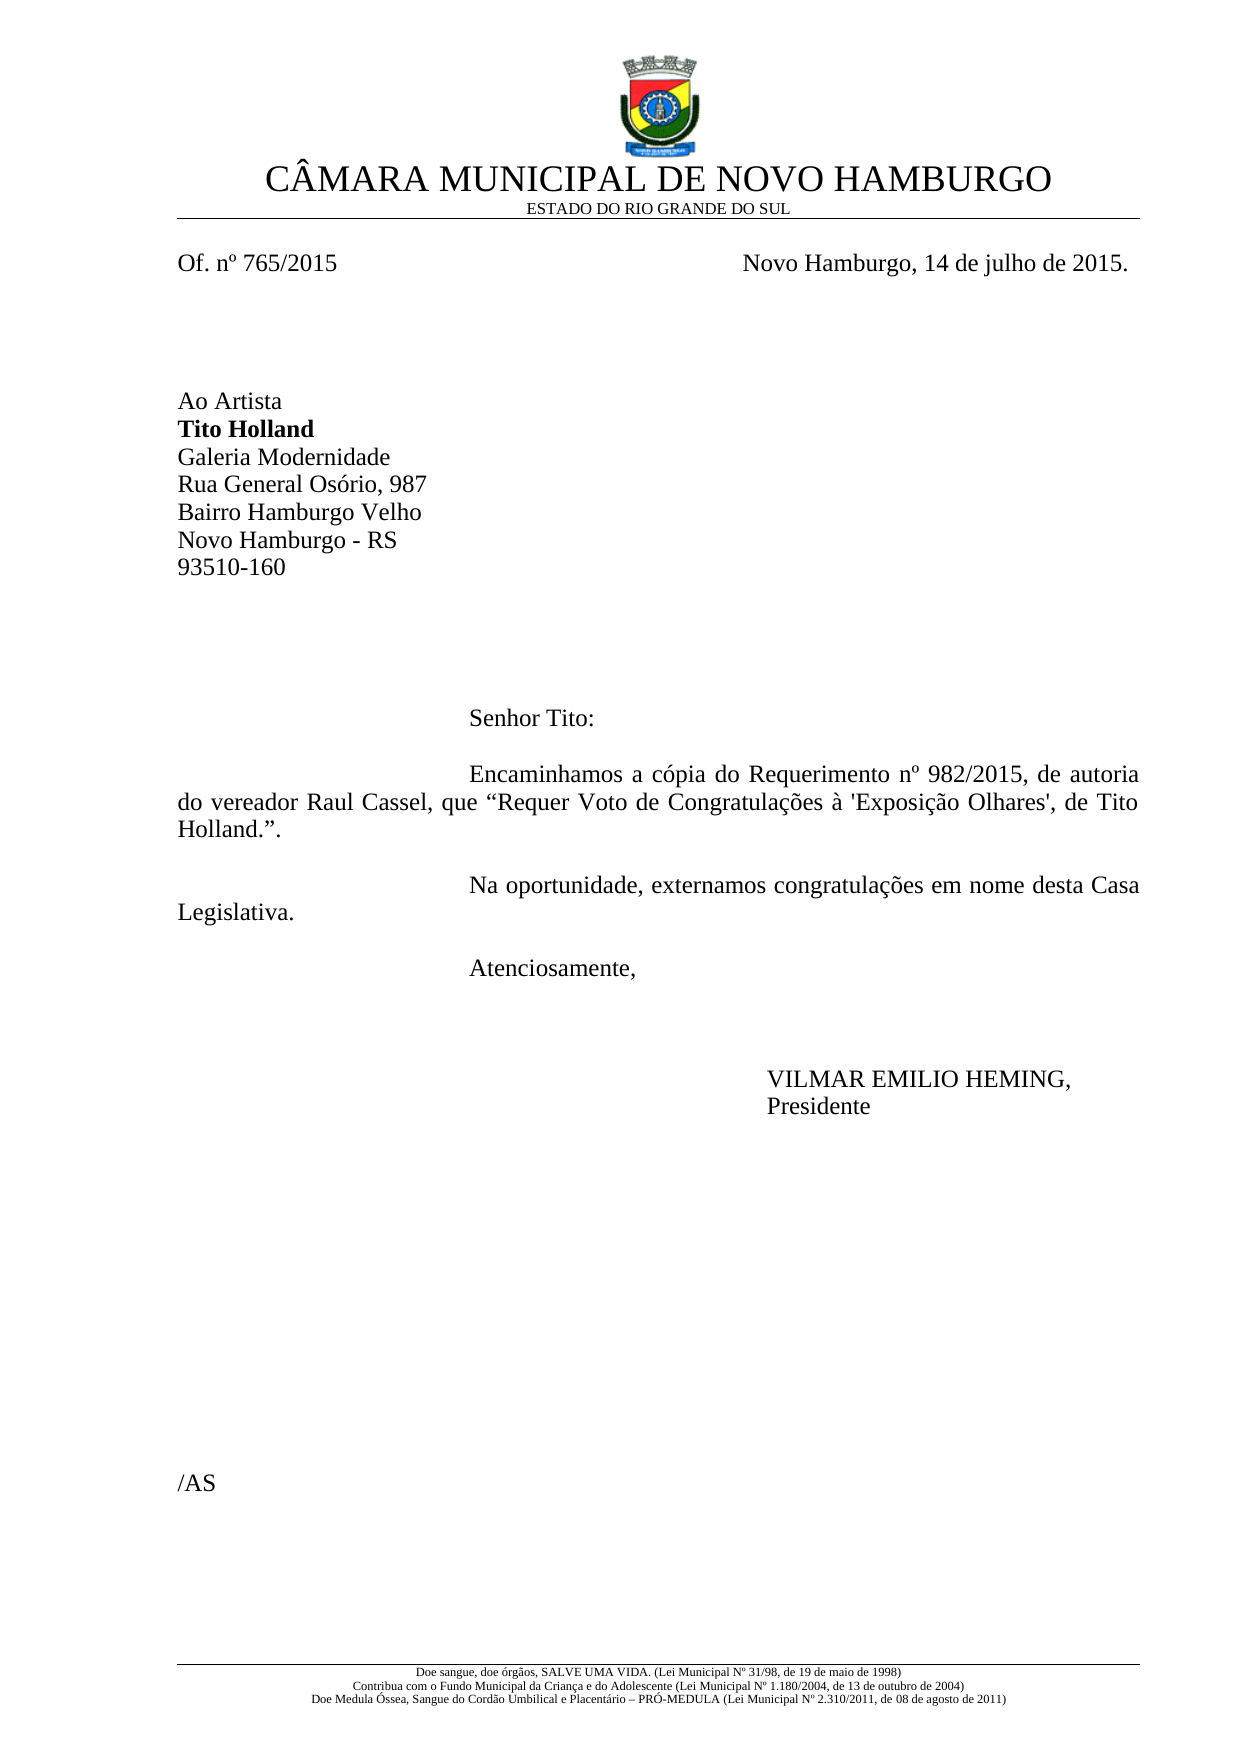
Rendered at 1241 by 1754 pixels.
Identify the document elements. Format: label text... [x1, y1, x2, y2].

text Atenciosamente, [177, 954, 1140, 982]
text Bairro Hamburgo Velho [177, 498, 1140, 526]
text Novo Hamburgo - RS [177, 526, 1140, 553]
text Presidente [767, 1092, 1140, 1120]
text Of. nº 765/2015 Novo Hamburgo, 14 de julho de 2015. [177, 249, 1140, 276]
text Rua General Osório, 987 [177, 470, 1140, 498]
text Encaminhamos a cópia do Requerimento nº 982/2015, de autoria do vereador Raul Cassel, que “Requer Voto de Congratulações à 'Exposição Olhares', de Tito Holland.”. [177, 760, 1140, 843]
text Na oportunidade, externamos congratulações em nome desta Casa Legislativa. [177, 871, 1140, 926]
text Tito Holland [177, 415, 1140, 443]
text VILMAR EMILIO HEMING, [767, 1065, 1140, 1092]
picture [613, 47, 704, 163]
text Ao Artista [177, 387, 1140, 415]
text /AS [177, 1469, 1140, 1497]
text Senhor Tito: [177, 704, 1140, 732]
text Galeria Modernidade [177, 443, 1140, 470]
text 93510-160 [177, 553, 1140, 581]
